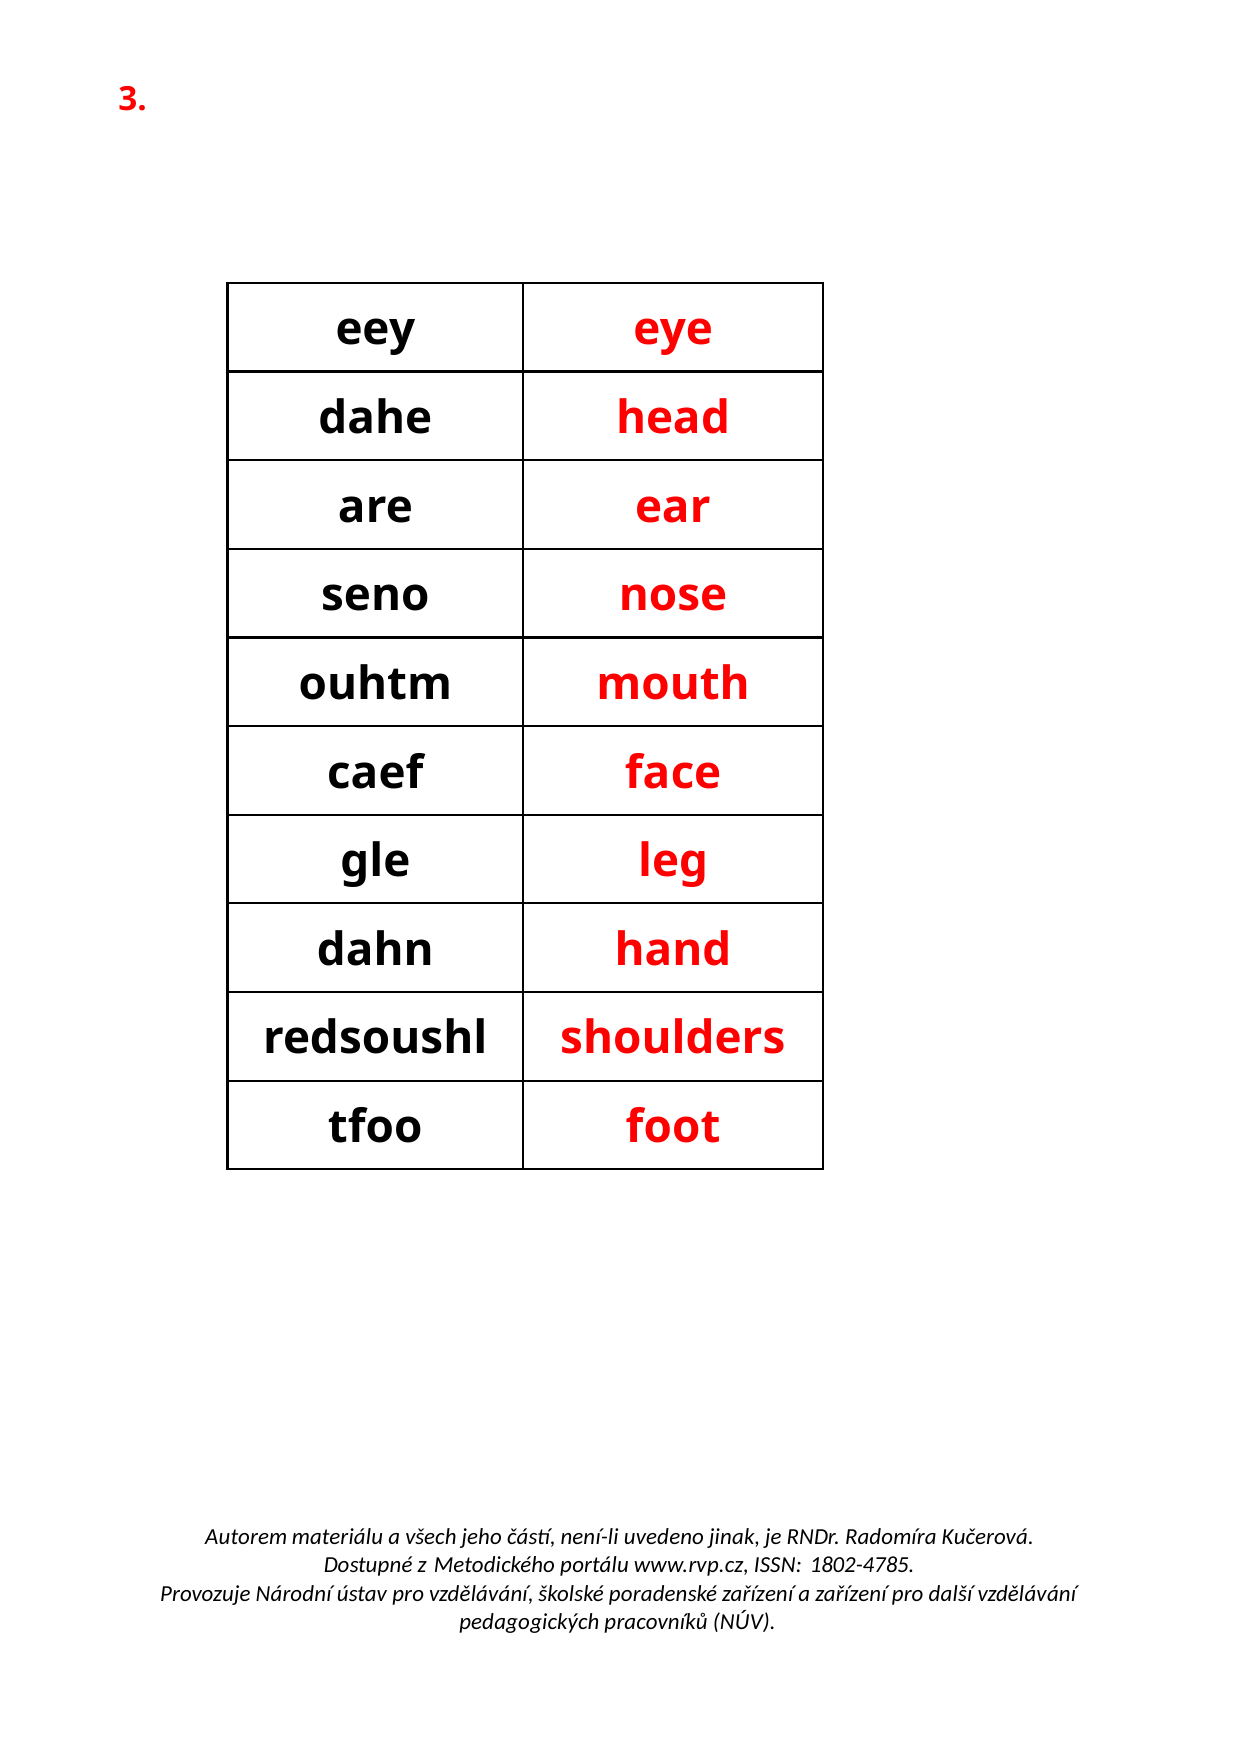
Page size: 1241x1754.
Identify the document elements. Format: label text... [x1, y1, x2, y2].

table_cell head [524, 373, 822, 459]
table_cell ouhtm [229, 639, 522, 725]
table_cell mouth [524, 639, 822, 725]
table_header eye [524, 284, 822, 370]
table_cell hand [524, 904, 822, 991]
table_cell dahe [229, 373, 522, 459]
table_cell gle [229, 816, 522, 902]
table_cell redsoushl [229, 993, 522, 1079]
table_cell nose [524, 550, 822, 636]
text 3. [118, 74, 1122, 120]
table_header eey [229, 284, 522, 370]
table_cell seno [229, 550, 522, 636]
table_cell shoulders [524, 993, 822, 1079]
table_cell foot [524, 1082, 822, 1168]
table_cell face [524, 727, 822, 814]
table_cell leg [524, 816, 822, 902]
table_cell caef [229, 727, 522, 814]
table_cell ear [524, 461, 822, 548]
table_cell dahn [229, 904, 522, 991]
table_cell tfoo [229, 1082, 522, 1168]
table_cell are [229, 461, 522, 548]
